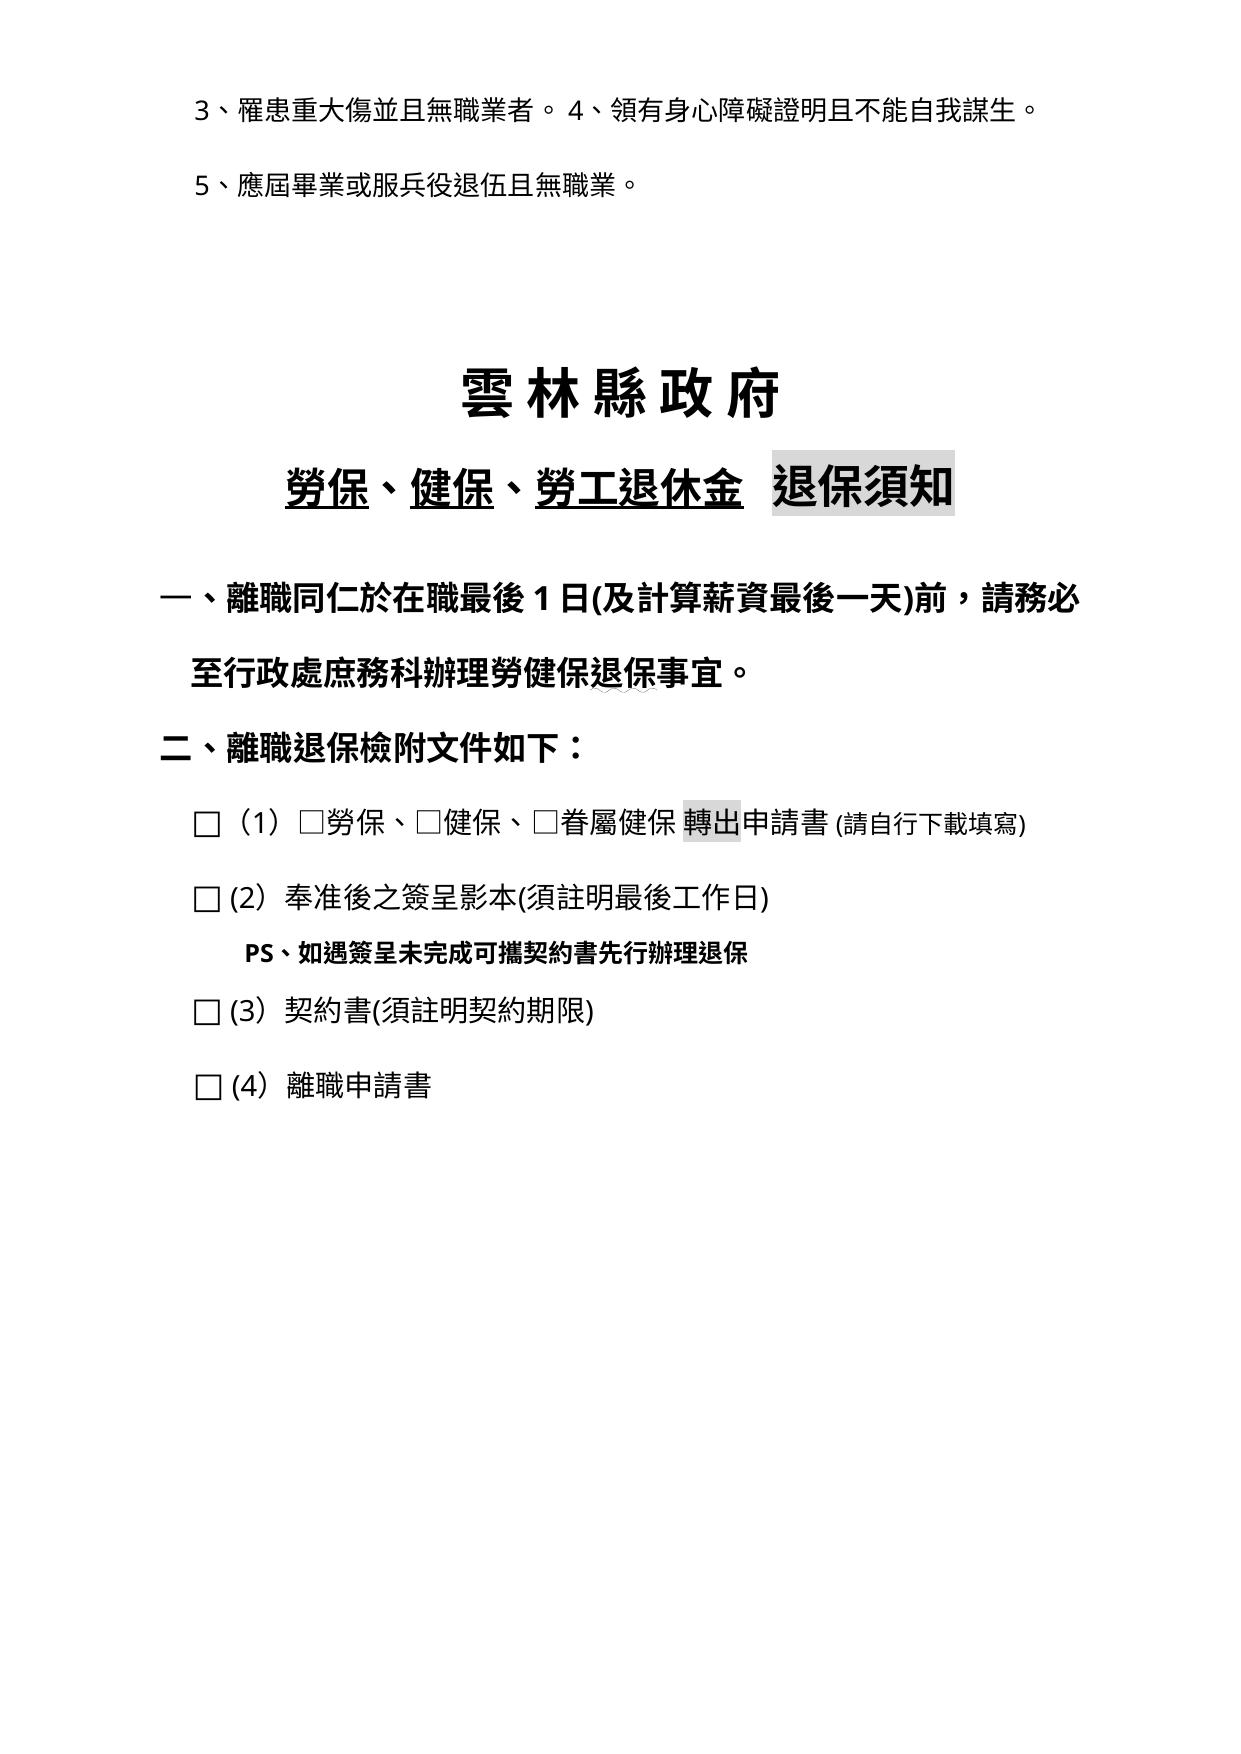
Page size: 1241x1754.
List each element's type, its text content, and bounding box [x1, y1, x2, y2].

text □（1）□勞保、□健保、□眷屬健保 轉出申請書 (請自行下載填寫) [159, 783, 1081, 858]
text 5、應屆畢業或服兵役退伍且無職業。 [159, 146, 1081, 221]
text 勞保、健保、勞工退休金 退保須知 [159, 446, 1081, 521]
text □ (3）契約書(須註明契約期限) [159, 971, 1081, 1046]
text □ (4）離職申請書 [159, 1046, 1081, 1121]
text 二、離職退保檢附文件如下： [159, 708, 1081, 783]
text 至行政處庶務科辦理勞健保退保事宜。 [159, 633, 1081, 708]
text □ (2）奉准後之簽呈影本(須註明最後工作日) [159, 858, 1081, 933]
text 3、罹患重大傷並且無職業者。 4、領有身心障礙證明且不能自我謀生。 [159, 71, 1081, 146]
text 雲 林 縣 政 府 [159, 333, 1081, 446]
text 一、離職同仁於在職最後1日(及計算薪資最後一天)前，請務必 [159, 558, 1081, 633]
text PS、如遇簽呈未完成可攜契約書先行辦理退保 [159, 933, 1081, 971]
